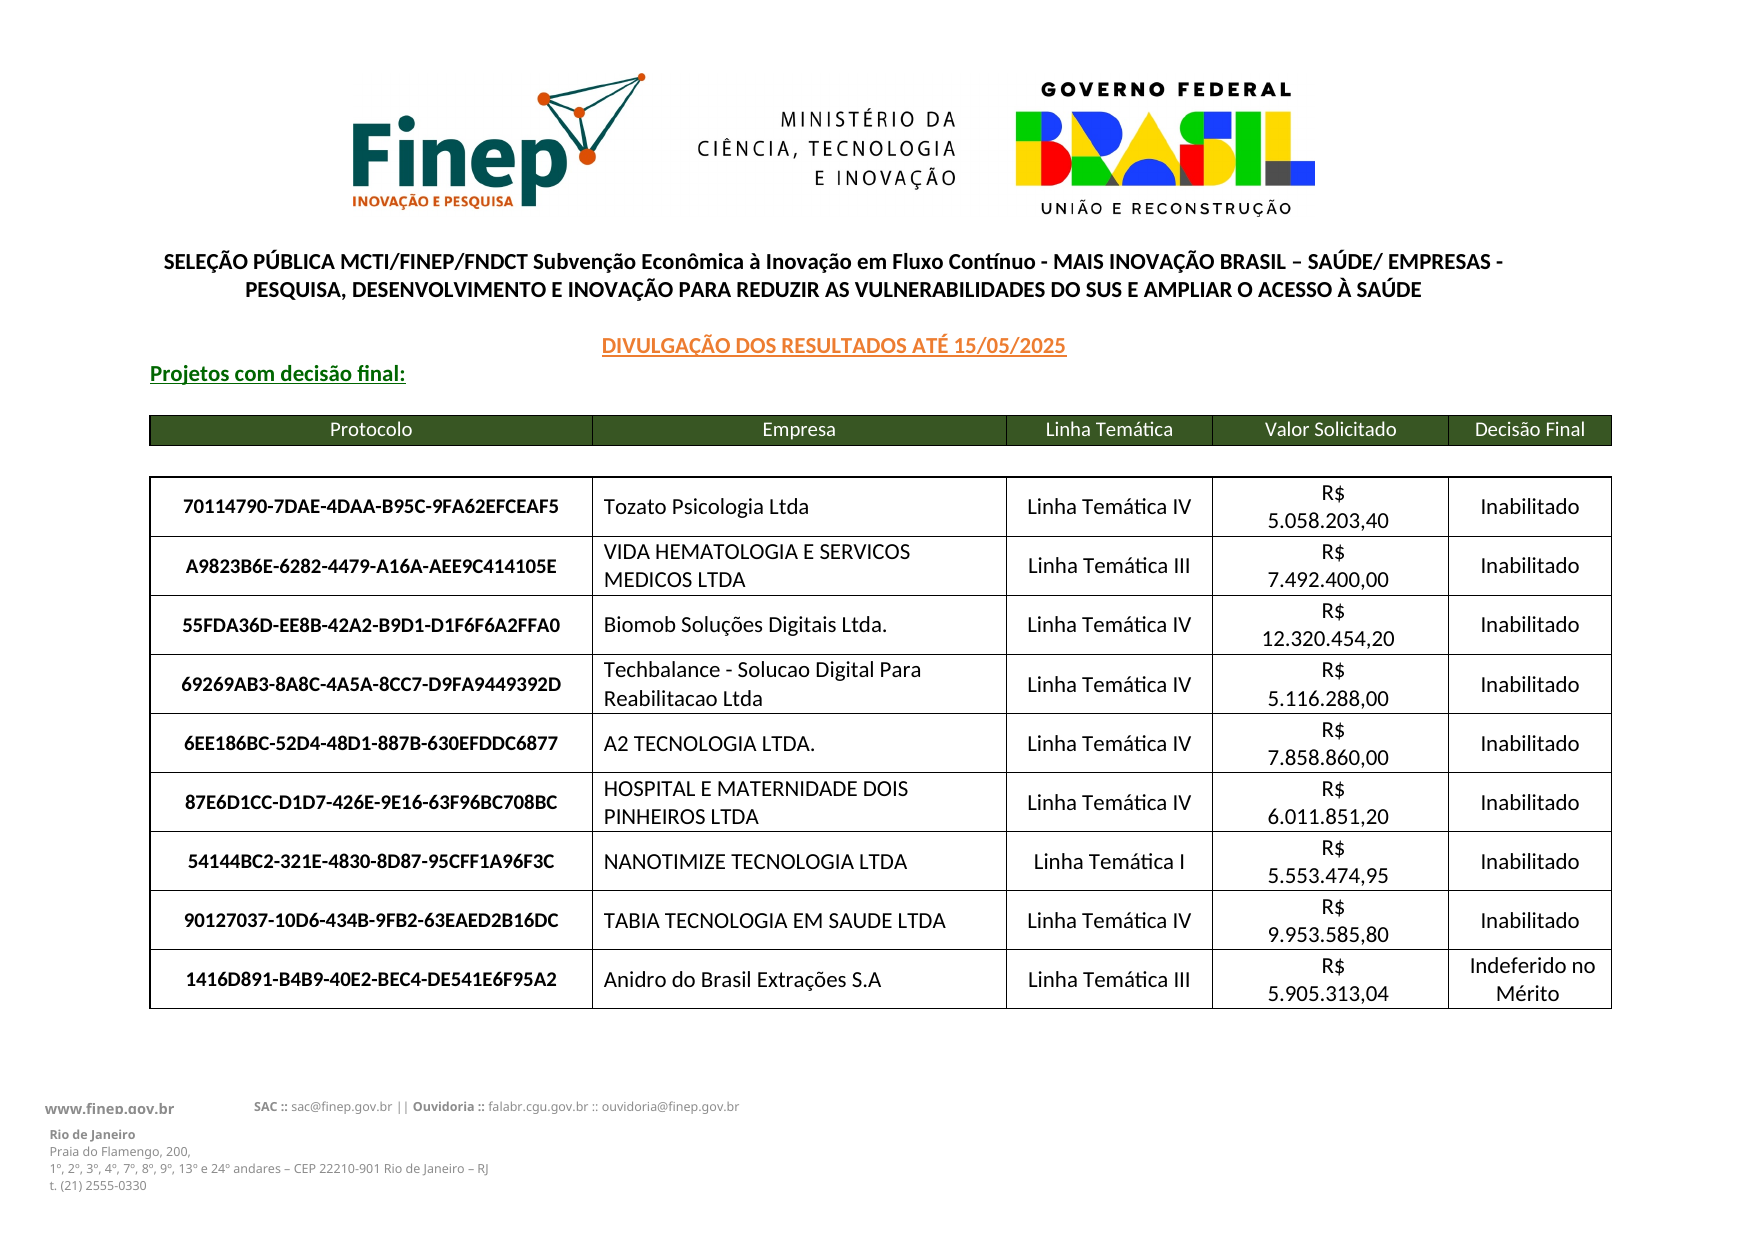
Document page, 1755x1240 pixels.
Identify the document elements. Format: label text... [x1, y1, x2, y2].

table_cell R$ 7.492.400,00 [1213, 537, 1448, 594]
table_cell Linha Temática III [1007, 950, 1212, 1008]
table_cell Linha Temática IV [1007, 773, 1212, 831]
table_cell 54144BC2-321E-4830-8D87-95CFF1A96F3C [151, 832, 592, 890]
table_cell 69269AB3-8A8C-4A5A-8CC7-D9FA9449392D [151, 655, 592, 713]
table_cell NANOTIMIZE TECNOLOGIA LTDA [593, 832, 1006, 890]
table_cell Anidro do Brasil Extrações S.A [593, 950, 1006, 1008]
table_cell Linha Temática IV [1007, 655, 1212, 713]
table_cell A2 TECNOLOGIA LTDA. [593, 714, 1006, 772]
table_cell HOSPITAL E MATERNIDADE DOIS PINHEIROS LTDA [593, 773, 1006, 831]
table_cell Linha Temática IV [1007, 478, 1212, 536]
table_cell A9823B6E-6282-4479-A16A-AEE9C414105E [151, 537, 592, 594]
table_cell Linha Temática IV [1007, 596, 1212, 654]
table_cell Linha Temática I [1007, 832, 1212, 890]
table_cell Inabilitado [1449, 596, 1611, 654]
table_cell 6EE186BC-52D4-48D1-887B-630EFDDC6877 [151, 714, 592, 772]
table_cell VIDA HEMATOLOGIA E SERVICOS MEDICOS LTDA [593, 537, 1006, 594]
table_cell Linha Temática IV [1007, 714, 1212, 772]
table_cell Inabilitado [1449, 773, 1611, 831]
table_cell R$ 5.905.313,04 [1213, 950, 1448, 1008]
table_cell R$ 5.058.203,40 [1213, 478, 1448, 536]
table_cell 55FDA36D-EE8B-42A2-B9D1-D1F6F6A2FFA0 [151, 596, 592, 654]
table_cell Inabilitado [1449, 714, 1611, 772]
table_cell Linha Temática IV [1007, 891, 1212, 949]
table_cell R$ 9.953.585,80 [1213, 891, 1448, 949]
table_cell Biomob Soluções Digitais Ltda. [593, 596, 1006, 654]
table_cell R$ 5.116.288,00 [1213, 655, 1448, 713]
table_cell 1416D891-B4B9-40E2-BEC4-DE541E6F95A2 [151, 950, 592, 1008]
table_cell Indeferido no Mérito [1449, 950, 1611, 1008]
table_cell 70114790-7DAE-4DAA-B95C-9FA62EFCEAF5 [151, 478, 592, 536]
table_cell Inabilitado [1449, 891, 1611, 949]
table_cell Techbalance - Solucao Digital Para Reabilitacao Ltda [593, 655, 1006, 713]
table_cell Inabilitado [1449, 537, 1611, 594]
table_cell Tozato Psicologia Ltda [593, 478, 1006, 536]
table_cell 87E6D1CC-D1D7-426E-9E16-63F96BC708BC [151, 773, 592, 831]
table_cell Linha Temática III [1007, 537, 1212, 594]
table_cell R$ 12.320.454,20 [1213, 596, 1448, 654]
table_cell 90127037-10D6-434B-9FB2-63EAED2B16DC [151, 891, 592, 949]
table_cell Inabilitado [1449, 832, 1611, 890]
table_cell R$ 7.858.860,00 [1213, 714, 1448, 772]
table_cell Inabilitado [1449, 478, 1611, 536]
table_cell TABIA TECNOLOGIA EM SAUDE LTDA [593, 891, 1006, 949]
table_cell R$ 5.553.474,95 [1213, 832, 1448, 890]
table_cell Inabilitado [1449, 655, 1611, 713]
table_cell R$ 6.011.851,20 [1213, 773, 1448, 831]
